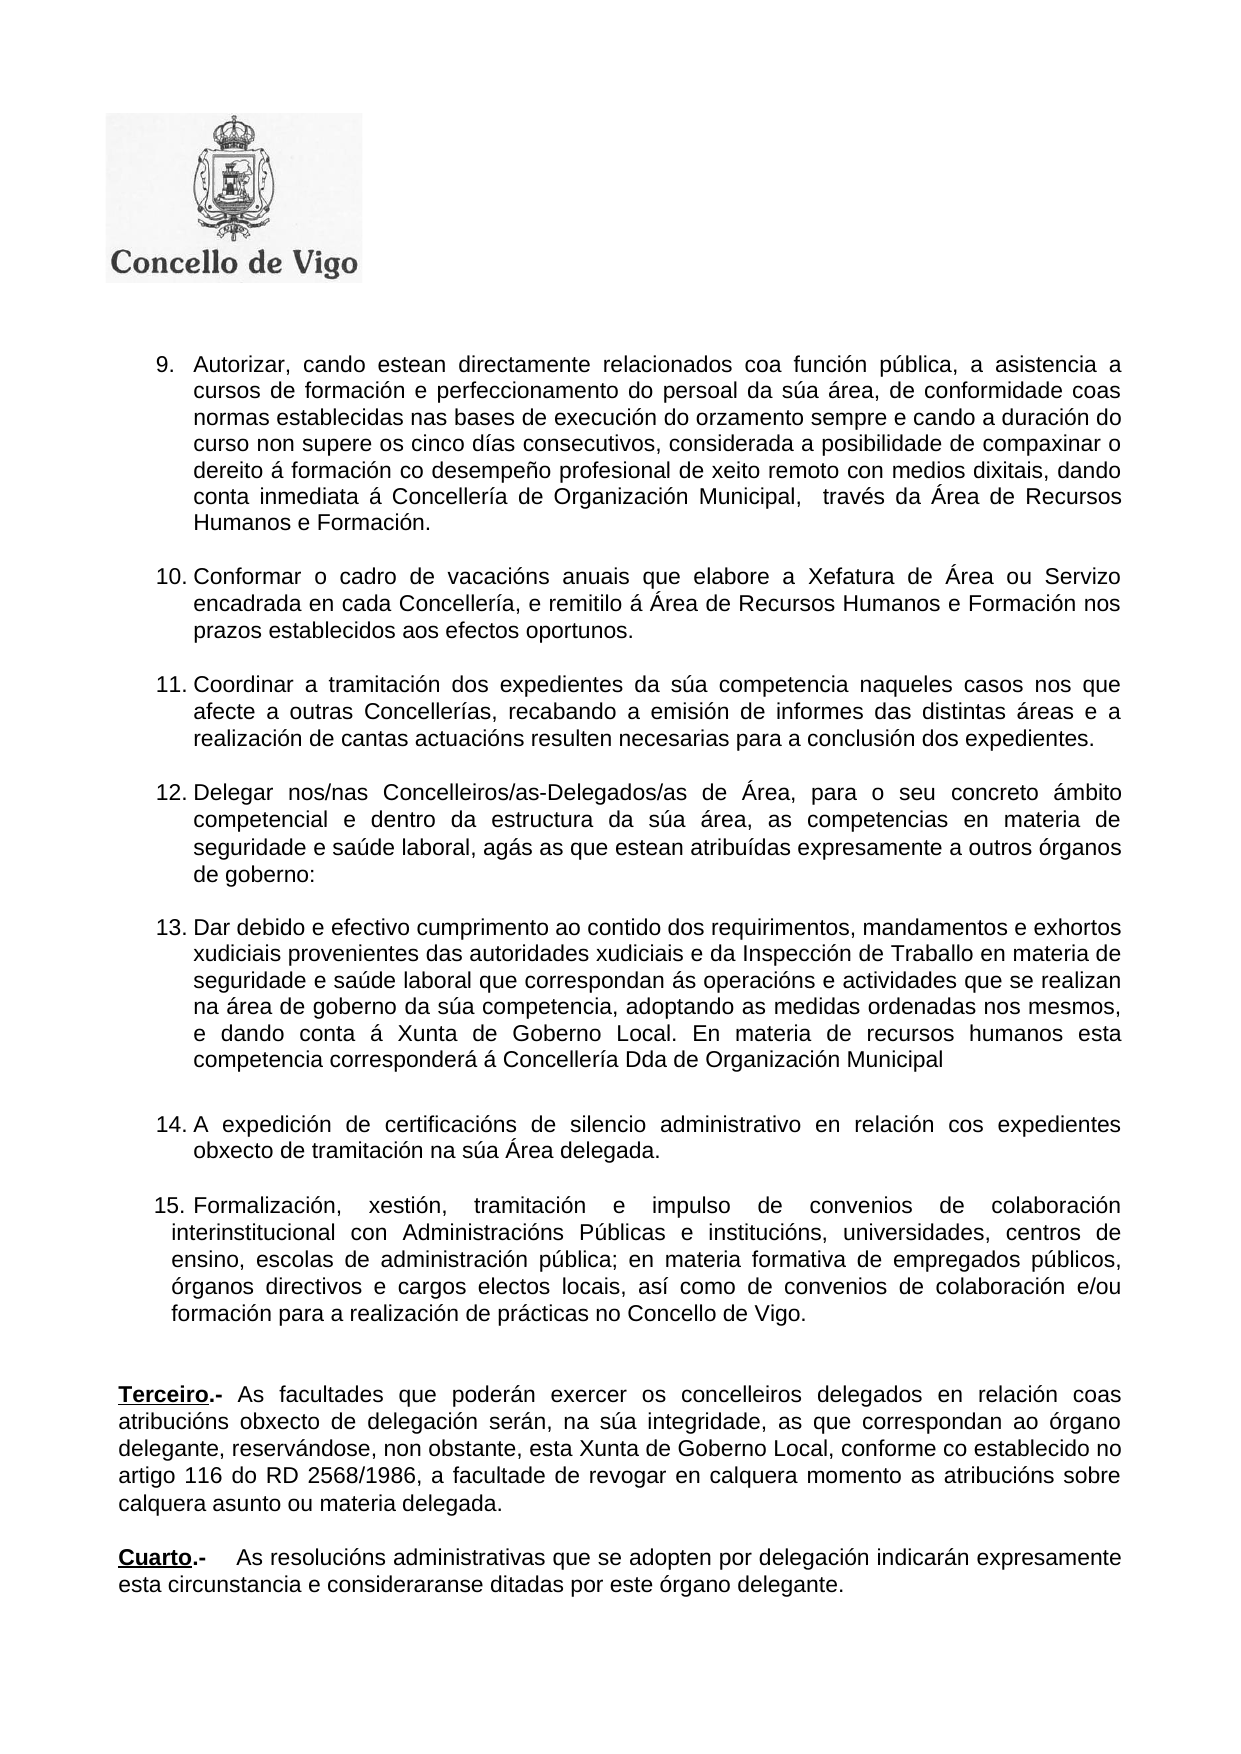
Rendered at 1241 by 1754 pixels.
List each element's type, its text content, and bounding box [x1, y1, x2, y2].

list Dar debido e efectivo cumprimento ao contido dos requirimentos, mandamentos e exhortos xudiciais provenientes das autoridades xudiciais e da Inspección de Traballo en materia de seguridade e saúde laboral que correspondan ás operacións e actividades que se realizan na área de goberno da súa competencia, adoptando as medidas ordenadas nos mesmos, e dando conta á Xunta de Goberno Local. En materia de recursos humanos esta competencia corresponderá á Concellería Dda de Organización Municipal [156, 914, 1122, 1072]
list Autorizar, cando estean directamente relacionados coa función pública, a asistencia a cursos de formación e perfeccionamento do persoal da súa área, de conformidade coas normas establecidas nas bases de execución do orzamento sempre e cando a duración do curso non supere os cinco días consecutivos, considerada a posibilidade de compaxinar o dereito á formación co desempeño profesional de xeito remoto con medios dixitais, dando conta inmediata á Concellería de Organización Municipal, través da Área de Recursos Humanos e Formación. [156, 351, 1122, 536]
list Formalización, xestión, tramitación e impulso de convenios de colaboración interinstitucional con Administracións Públicas e institucións, universidades, centros de ensino, escolas de administración pública; en materia formativa de empregados públicos, órganos directivos e cargos electos locais, así como de convenios de colaboración e/ou formación para a realización de prácticas no Concello de Vigo. [153, 1191, 1122, 1326]
text Cuarto.- As resolucións administrativas que se adopten por delegación indicarán expresamente esta circunstancia e consideraranse ditadas por este órgano delegante. [118, 1543, 1122, 1597]
picture [105, 113, 363, 283]
list Coordinar a tramitación dos expedientes da súa competencia naqueles casos nos que afecte a outras Concellerías, recabando a emisión de informes das distintas áreas e a realización de cantas actuacións resulten necesarias para a conclusión dos expedientes. [156, 670, 1122, 752]
list Delegar nos/nas Concelleiros/as-Delegados/as de Área, para o seu concreto ámbito competencial e dentro da estructura da súa área, as competencias en materia de seguridade e saúde laboral, agás as que estean atribuídas expresamente a outros órganos de goberno: [156, 779, 1122, 887]
list Conformar o cadro de vacacións anuais que elabore a Xefatura de Área ou Servizo encadrada en cada Concellería, e remitilo á Área de Recursos Humanos e Formación nos prazos establecidos aos efectos oportunos. [156, 562, 1122, 643]
text Terceiro.- As facultades que poderán exercer os concelleiros delegados en relación coas atribucións obxecto de delegación serán, na súa integridade, as que correspondan ao órgano delegante, reservándose, non obstante, esta Xunta de Goberno Local, conforme co establecido no artigo 116 do RD 2568/1986, a facultade de revogar en calquera momento as atribucións sobre calquera asunto ou materia delegada. [118, 1381, 1122, 1516]
list A expedición de certificacións de silencio administrativo en relación cos expedientes obxecto de tramitación na súa Área delegada. [156, 1111, 1122, 1164]
